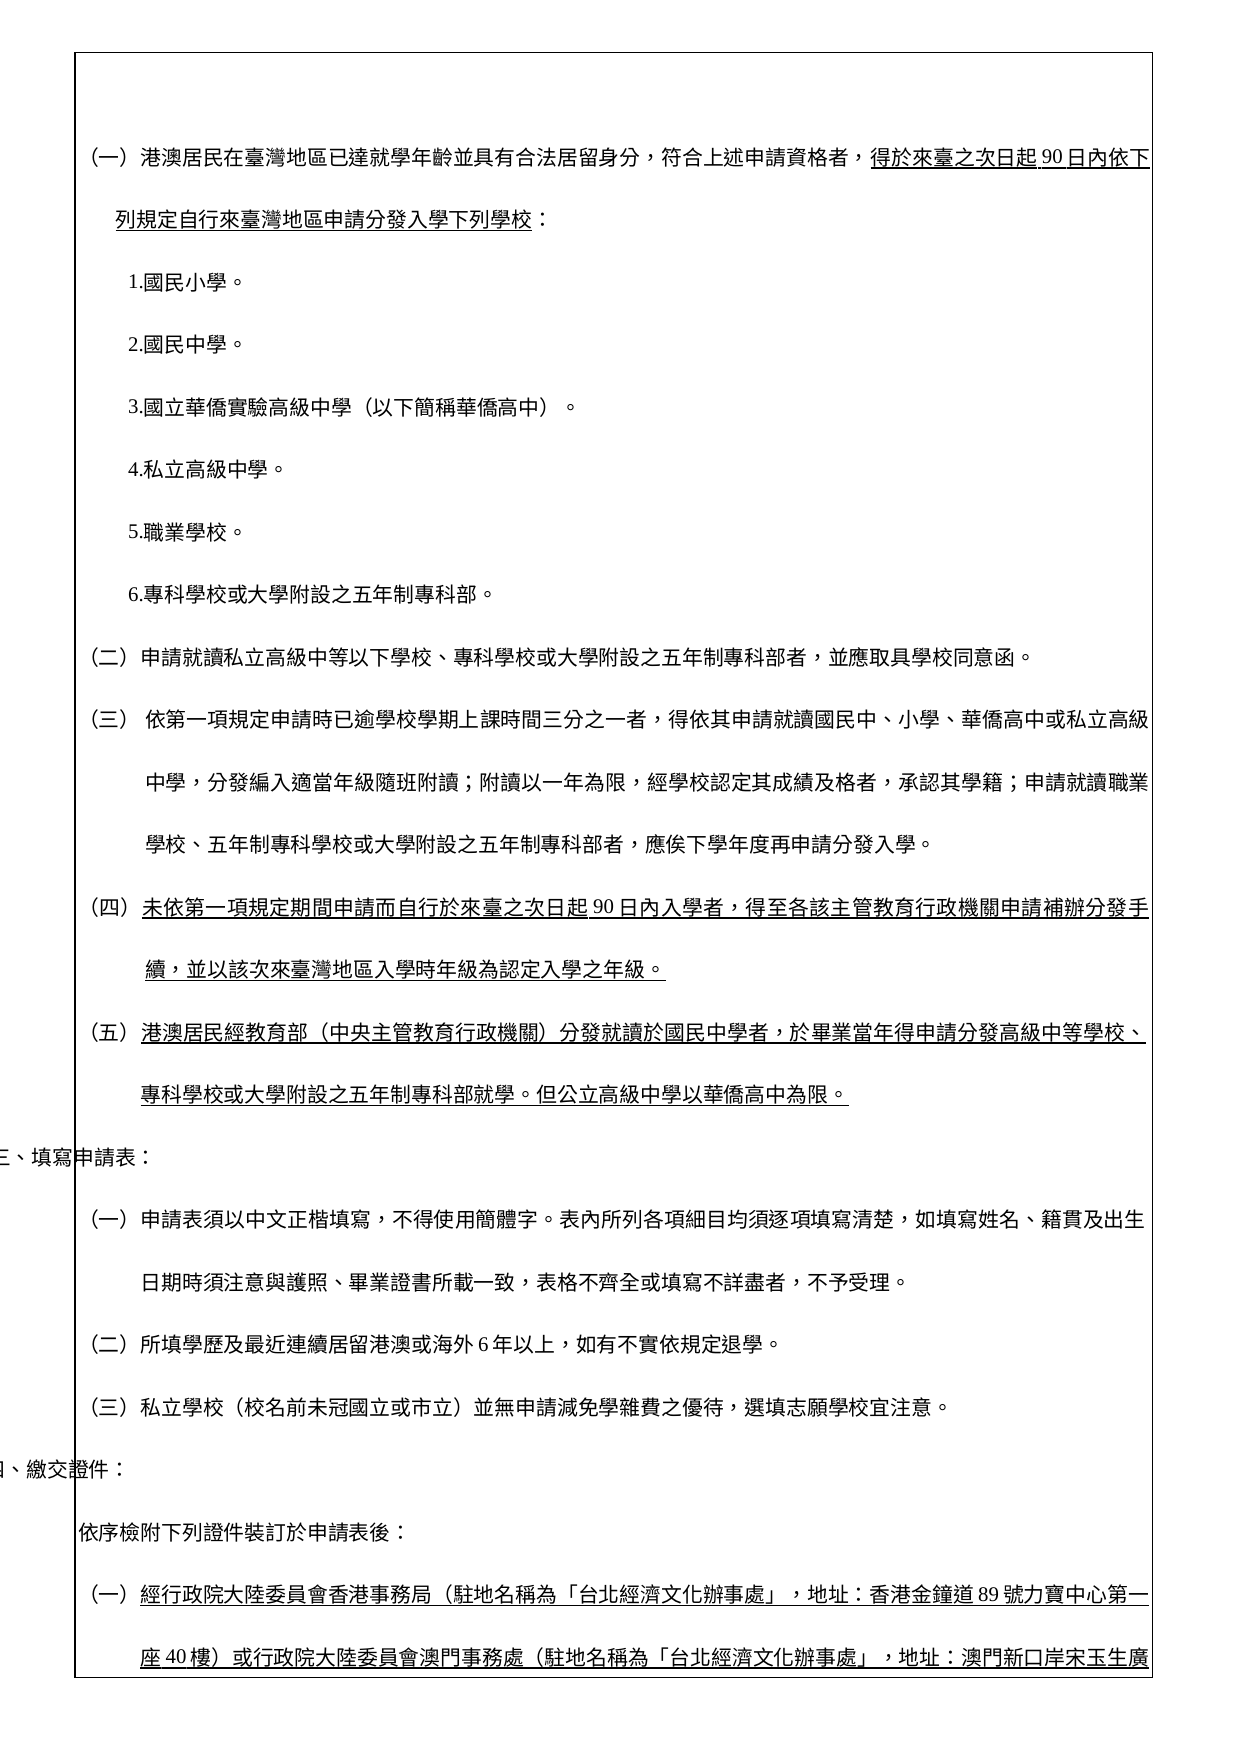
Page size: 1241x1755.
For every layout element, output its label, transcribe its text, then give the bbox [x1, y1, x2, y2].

table_header 注意事項： 一、申請資格 （一）基本條件： 香港或澳門（以下簡稱港澳）居民，最近連續居留港澳或海外6年以上，並有港澳永久居留資格證件者，得申請來臺灣地區就學。至最近連續居留港澳6年期間之計算，凡自行來臺灣地區申請分發入學者，係以計算至距申請當時最近之來臺灣地區之日為準往前回溯推算6年；凡自行在臺灣地區入學申請補辦分發手續者，以計算至距自行入學時最近之來臺灣地區之日為準。 註一：所稱「臺灣地區」係指臺灣、澎湖、金門、馬祖及政府統治權所及之其他地區。 註二：所稱「連續居留」係指「每曆年(1月1日至12月31日)在臺灣地區停留期間不得逾120日，否則視為連續居留中斷。」連續居留港澳或海外採計期間之起迄年度非屬完整曆年者，以各該年度之採計期間內有無在臺停留逾120日予以認定。 註三：申請人如符合下列情形之一者，不以連續居留中斷論；其在臺停留期間不計入連續居留期間計算（也就是港澳連續居留時間須往前推算）。請於申請時檢附證明文件一併繳交，以利審核。 1.在臺灣地區接受兵役徵召服役。 2.交換學生，其交換期間合計未滿二年。 3.參加臺灣地區大專校院附設華語文教學機構之研習課程，其研習期間合計未滿二年。 4.懷胎七個月以上或生產、流產後未滿二個月。 5.罹患疾病而強制其出境有生命危險之虞。 6.在臺灣地區設有戶籍之配偶、直系血親、三親等內之旁系血親、二親等內之姻親在臺灣地區患重病或受重傷而住院或死亡。 7.遭遇天災或其他不可避免之事變。 因前項第一項第四款至第七款事由在臺灣地區停留者，其跨年連續在臺灣地區停留不得滿一年，合計不得逾二次。 （二）在臺原有戶籍，所持中華民國護照蓋有「尚未履行兵役義務」戳記者，不得申請。 二、申請就讀學校 （一）港澳居民在臺灣地區已達就學年齡並具有合法居留身分，符合上述申請資格者，得於來臺之次日起90日內依下列規定自行來臺灣地區申請分發入學下列學校： 1.國民小學。 2.國民中學。 3.國立華僑實驗高級中學（以下簡稱華僑高中）。 4.私立高級中學。 5.職業學校。 6.專科學校或大學附設之五年制專科部。 （二）申請就讀私立高級中等以下學校、專科學校或大學附設之五年制專科部者，並應取具學校同意函。 （三） 依第一項規定申請時已逾學校學期上課時間三分之一者，得依其申請就讀國民中、小學、華僑高中或私立高級中學，分發編入適當年級隨班附讀；附讀以一年為限，經學校認定其成績及格者，承認其學籍；申請就讀職業學校、五年制專科學校或大學附設之五年制專科部者，應俟下學年度再申請分發入學。 （四）未依第一項規定期間申請而自行於來臺之次日起90日內入學者，得至各該主管教育行政機關申請補辦分發手續，並以該次來臺灣地區入學時年級為認定入學之年級。 （五）港澳居民經教育部（中央主管教育行政機關）分發就讀於國民中學者，於畢業當年得申請分發高級中等學校、專科學校或大學附設之五年制專科部就學。但公立高級中學以華僑高中為限。 三、填寫申請表： （一）申請表須以中文正楷填寫，不得使用簡體字。表內所列各項細目均須逐項填寫清楚，如填寫姓名、籍貫及出生日期時須注意與護照、畢業證書所載一致，表格不齊全或填寫不詳盡者，不予受理。 （二）所填學歷及最近連續居留港澳或海外6年以上，如有不實依規定退學。 （三）私立學校（校名前未冠國立或市立）並無申請減免學雜費之優待，選填志願學校宜注意。 四、繳交證件： 依序檢附下列證件裝訂於申請表後： （一）經行政院大陸委員會香港事務局（駐地名稱為「台北經濟文化辦事處」，地址：香港金鐘道89號力寶中心第一座40樓）或行政院大陸委員會澳門事務處（駐地名稱為「台北經濟文化辦事處」，地址：澳門新口岸宋玉生廣場411-417號皇朝廣場5樓J-O座）驗證之港澳學校最高學歷或同等學力證明文件及成績單，其以中文以外之語文製作者，應加附經驗證之中文譯本。 （二）港澳護照或永久居留資格證件。 （三）在港澳或海外連續居留滿6年以上之原始證明文件。 （四）中華民國臺灣地區居留證之影印本或最近6個月內之戶籍謄本。 [76, 53, 1152, 1677]
